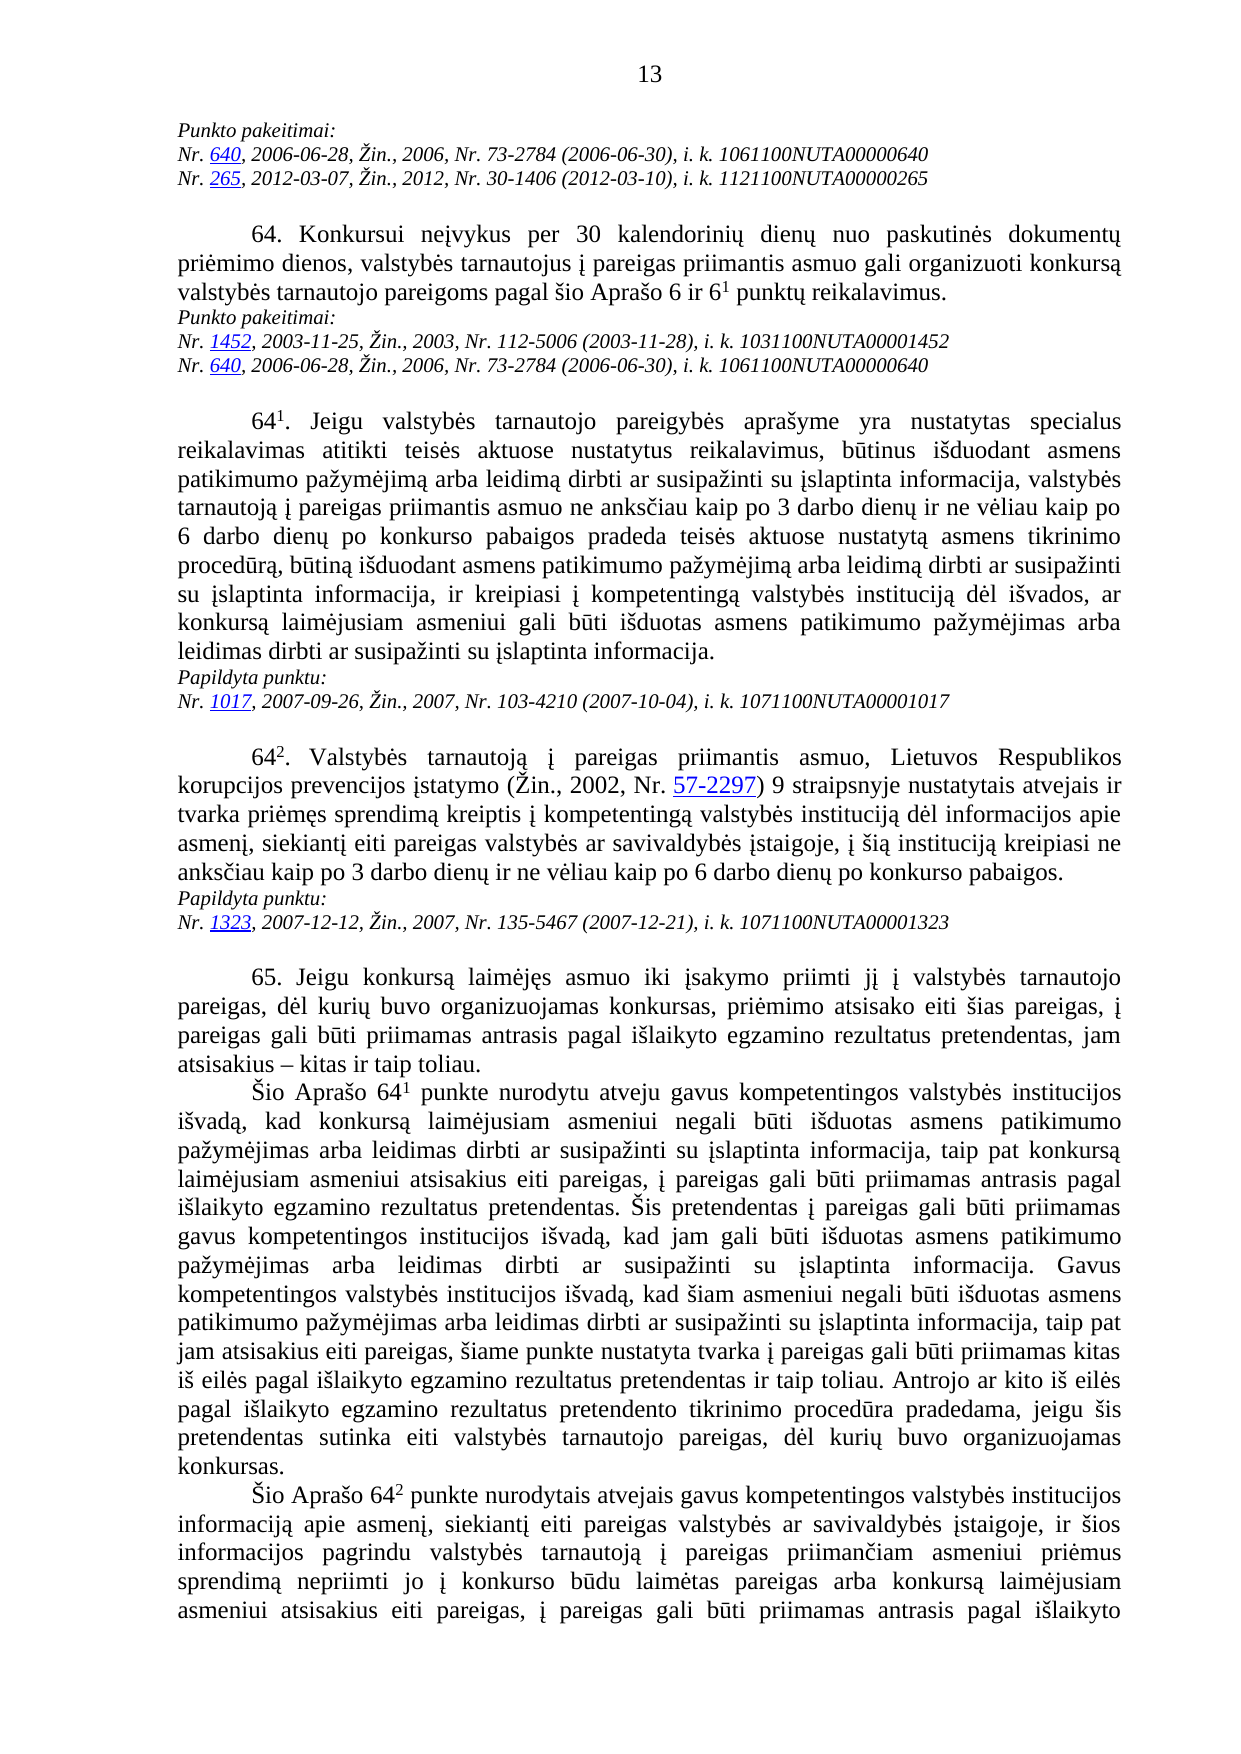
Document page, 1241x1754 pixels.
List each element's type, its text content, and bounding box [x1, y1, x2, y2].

text Nr. 265, 2012-03-07, Žin., 2012, Nr. 30-1406 (2012-03-10), i. k. 1121100NUTA00000265 [177, 166, 1122, 190]
text Nr. 1323, 2007-12-12, Žin., 2007, Nr. 135-5467 (2007-12-21), i. k. 1071100NUTA00001323 [177, 910, 1122, 934]
text Nr. 640, 2006-06-28, Žin., 2006, Nr. 73-2784 (2006-06-30), i. k. 1061100NUTA00000640 [177, 142, 1122, 166]
text Nr. 640, 2006-06-28, Žin., 2006, Nr. 73-2784 (2006-06-30), i. k. 1061100NUTA00000640 [177, 353, 1122, 377]
text Papildyta punktu: [177, 886, 1122, 910]
text 64. Konkursui neįvykus per 30 kalendorinių dienų nuo paskutinės dokumentų priėmimo dienos, valstybės tarnautojus į pareigas priimantis asmuo gali organizuoti konkursą valstybės tarnautojo pareigoms pagal šio Aprašo 6 ir 61 punktų reikalavimus. [177, 219, 1122, 305]
text 641. Jeigu valstybės tarnautojo pareigybės aprašyme yra nustatytas specialus reikalavimas atitikti teisės aktuose nustatytus reikalavimus, būtinus išduodant asmens patikimumo pažymėjimą arba leidimą dirbti ar susipažinti su įslaptinta informacija, valstybės tarnautoją į pareigas priimantis asmuo ne anksčiau kaip po 3 darbo dienų ir ne vėliau kaip po 6 darbo dienų po konkurso pabaigos pradeda teisės aktuose nustatytą asmens tikrinimo procedūrą, būtiną išduodant asmens patikimumo pažymėjimą arba leidimą dirbti ar susipažinti su įslaptinta informacija, ir kreipiasi į kompetentingą valstybės instituciją dėl išvados, ar konkursą laimėjusiam asmeniui gali būti išduotas asmens patikimumo pažymėjimas arba leidimas dirbti ar susipažinti su įslaptinta informacija. [177, 406, 1122, 665]
text Punkto pakeitimai: [177, 305, 1122, 329]
text Papildyta punktu: [177, 665, 1122, 689]
text Nr. 1017, 2007-09-26, Žin., 2007, Nr. 103-4210 (2007-10-04), i. k. 1071100NUTA00001017 [177, 689, 1122, 713]
text 642. Valstybės tarnautoją į pareigas priimantis asmuo, Lietuvos Respublikos korupcijos prevencijos įstatymo (Žin., 2002, Nr. 57-2297) 9 straipsnyje nustatytais atvejais ir tvarka priėmęs sprendimą kreiptis į kompetentingą valstybės instituciją dėl informacijos apie asmenį, siekiantį eiti pareigas valstybės ar savivaldybės įstaigoje, į šią instituciją kreipiasi ne anksčiau kaip po 3 darbo dienų ir ne vėliau kaip po 6 darbo dienų po konkurso pabaigos. [177, 742, 1122, 886]
text Šio Aprašo 642 punkte nurodytais atvejais gavus kompetentingos valstybės institucijos informaciją apie asmenį, siekiantį eiti pareigas valstybės ar savivaldybės įstaigoje, ir šios informacijos pagrindu valstybės tarnautoją į pareigas priimančiam asmeniui priėmus sprendimą nepriimti jo į konkurso būdu laimėtas pareigas arba konkursą laimėjusiam asmeniui atsisakius eiti pareigas, į pareigas gali būti priimamas antrasis pagal išlaikyto [177, 1480, 1122, 1624]
text Šio Aprašo 641 punkte nurodytu atveju gavus kompetentingos valstybės institucijos išvadą, kad konkursą laimėjusiam asmeniui negali būti išduotas asmens patikimumo pažymėjimas arba leidimas dirbti ar susipažinti su įslaptinta informacija, taip pat konkursą laimėjusiam asmeniui atsisakius eiti pareigas, į pareigas gali būti priimamas antrasis pagal išlaikyto egzamino rezultatus pretendentas. Šis pretendentas į pareigas gali būti priimamas gavus kompetentingos institucijos išvadą, kad jam gali būti išduotas asmens patikimumo pažymėjimas arba leidimas dirbti ar susipažinti su įslaptinta informacija. Gavus kompetentingos valstybės institucijos išvadą, kad šiam asmeniui negali būti išduotas asmens patikimumo pažymėjimas arba leidimas dirbti ar susipažinti su įslaptinta informacija, taip pat jam atsisakius eiti pareigas, šiame punkte nustatyta tvarka į pareigas gali būti priimamas kitas iš eilės pagal išlaikyto egzamino rezultatus pretendentas ir taip toliau. Antrojo ar kito iš eilės pagal išlaikyto egzamino rezultatus pretendento tikrinimo procedūra pradedama, jeigu šis pretendentas sutinka eiti valstybės tarnautojo pareigas, dėl kurių buvo organizuojamas konkursas. [177, 1077, 1122, 1480]
text 65. Jeigu konkursą laimėjęs asmuo iki įsakymo priimti jį į valstybės tarnautojo pareigas, dėl kurių buvo organizuojamas konkursas, priėmimo atsisako eiti šias pareigas, į pareigas gali būti priimamas antrasis pagal išlaikyto egzamino rezultatus pretendentas, jam atsisakius – kitas ir taip toliau. [177, 962, 1122, 1077]
text Nr. 1452, 2003-11-25, Žin., 2003, Nr. 112-5006 (2003-11-28), i. k. 1031100NUTA00001452 [177, 329, 1122, 353]
text Punkto pakeitimai: [177, 118, 1122, 142]
